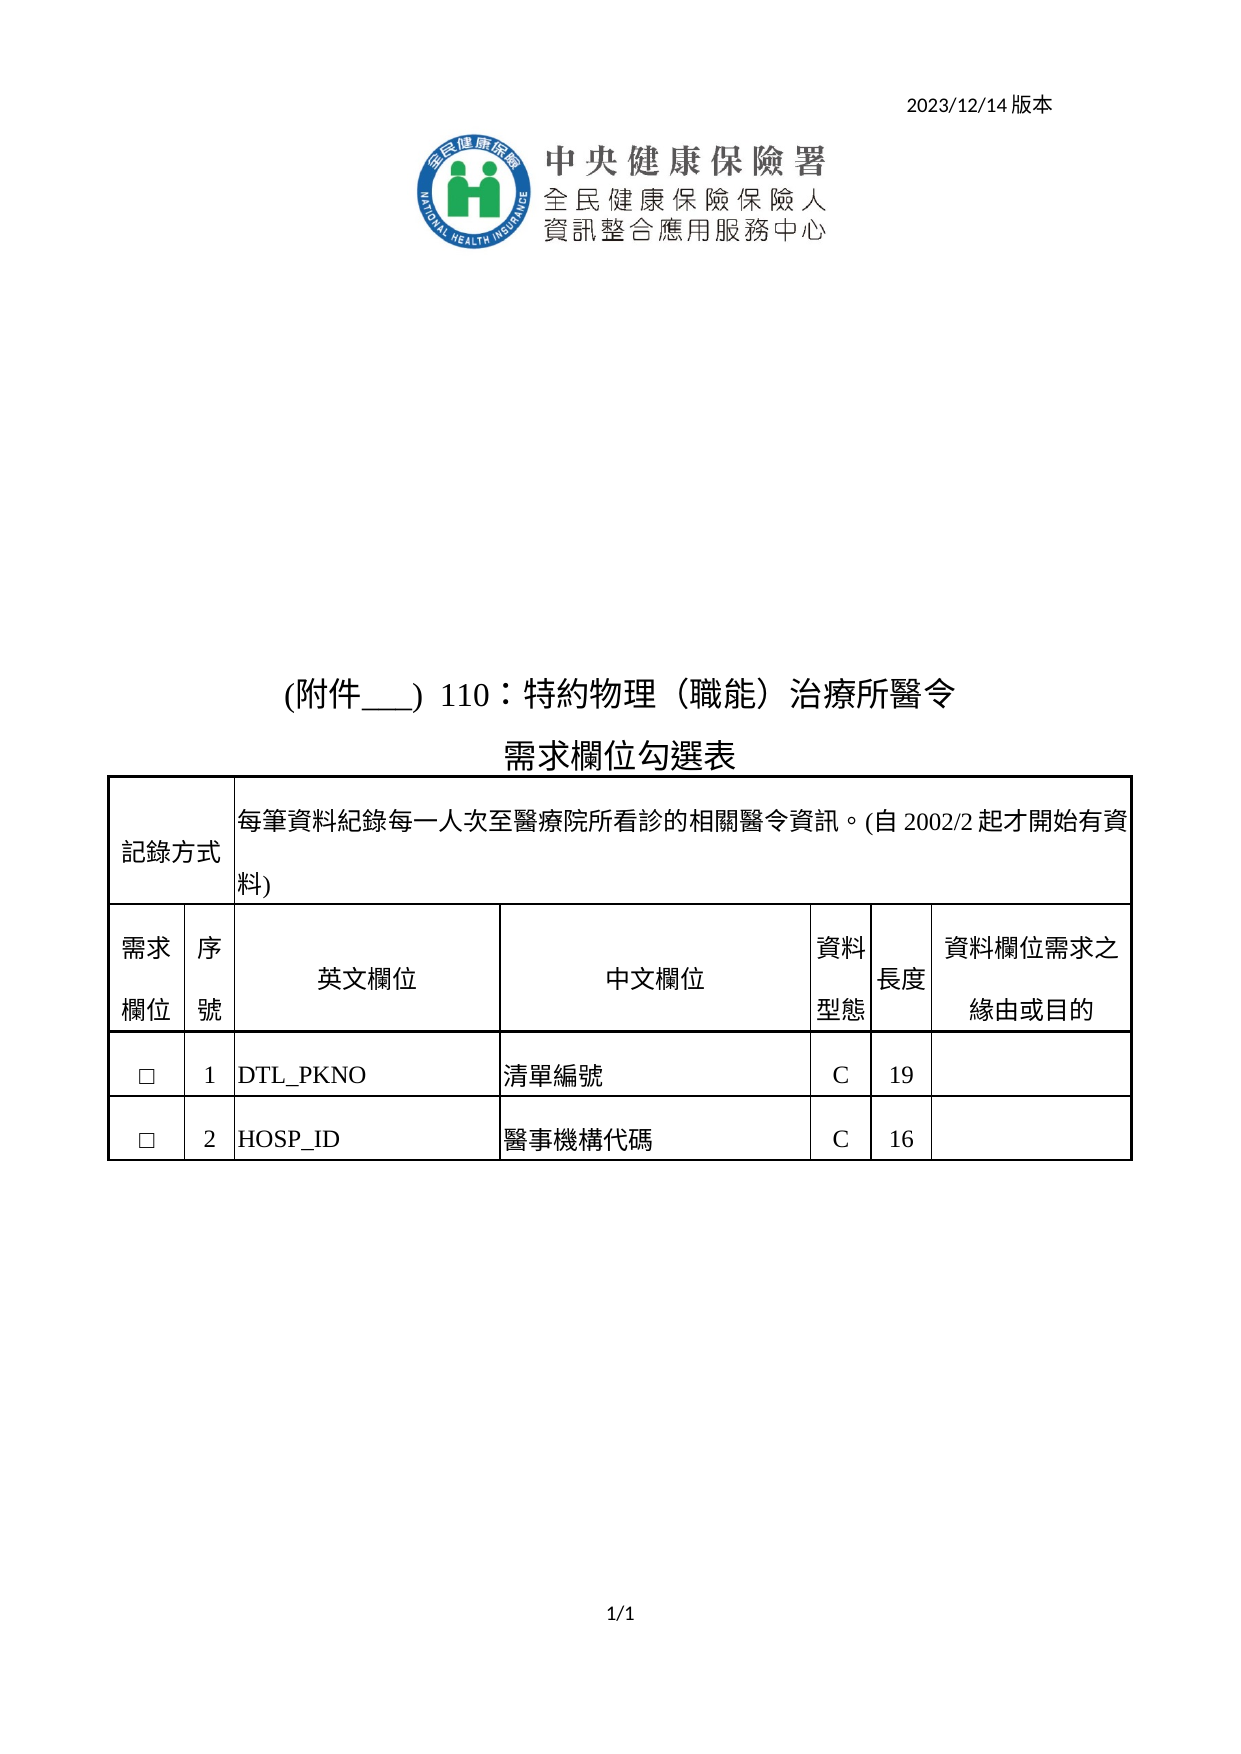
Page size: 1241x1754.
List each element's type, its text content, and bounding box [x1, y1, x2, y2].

table_cell DTL_PKNO [235, 1033, 499, 1095]
table_cell HOSP_ID [235, 1097, 499, 1159]
table_cell 1 [185, 1033, 234, 1095]
table_cell [932, 1033, 1130, 1095]
table_cell 資料型態 [811, 905, 870, 1030]
table_cell 醫事機構代碼 [501, 1097, 810, 1159]
table_cell 英文欄位 [235, 905, 499, 1030]
table_cell 2 [185, 1097, 234, 1159]
table_cell □ [110, 1033, 184, 1095]
table_cell □ [110, 1097, 184, 1159]
table_cell 長度 [872, 905, 931, 1030]
table_cell 16 [872, 1097, 931, 1159]
table_cell 序 號 [185, 905, 234, 1030]
table_cell 19 [872, 1033, 931, 1095]
table_cell C [811, 1097, 870, 1159]
table_cell 每筆資料紀錄每一人次至醫療院所看診的相關醫令資訊。(自2002/2起才開始有資料) [235, 778, 1130, 903]
table_header (附件___) 110：特約物理（職能）治療所醫令 需求欄位勾選表 [109, 650, 1131, 775]
table_cell 資料欄位需求之 緣由或目的 [932, 905, 1130, 1030]
table_cell 清單編號 [501, 1033, 810, 1095]
table_cell 中文欄位 [501, 905, 810, 1030]
table_cell 記錄方式 [110, 778, 234, 903]
table_cell C [811, 1033, 870, 1095]
table_cell [932, 1097, 1130, 1159]
table_cell 需求欄位 [110, 905, 184, 1030]
